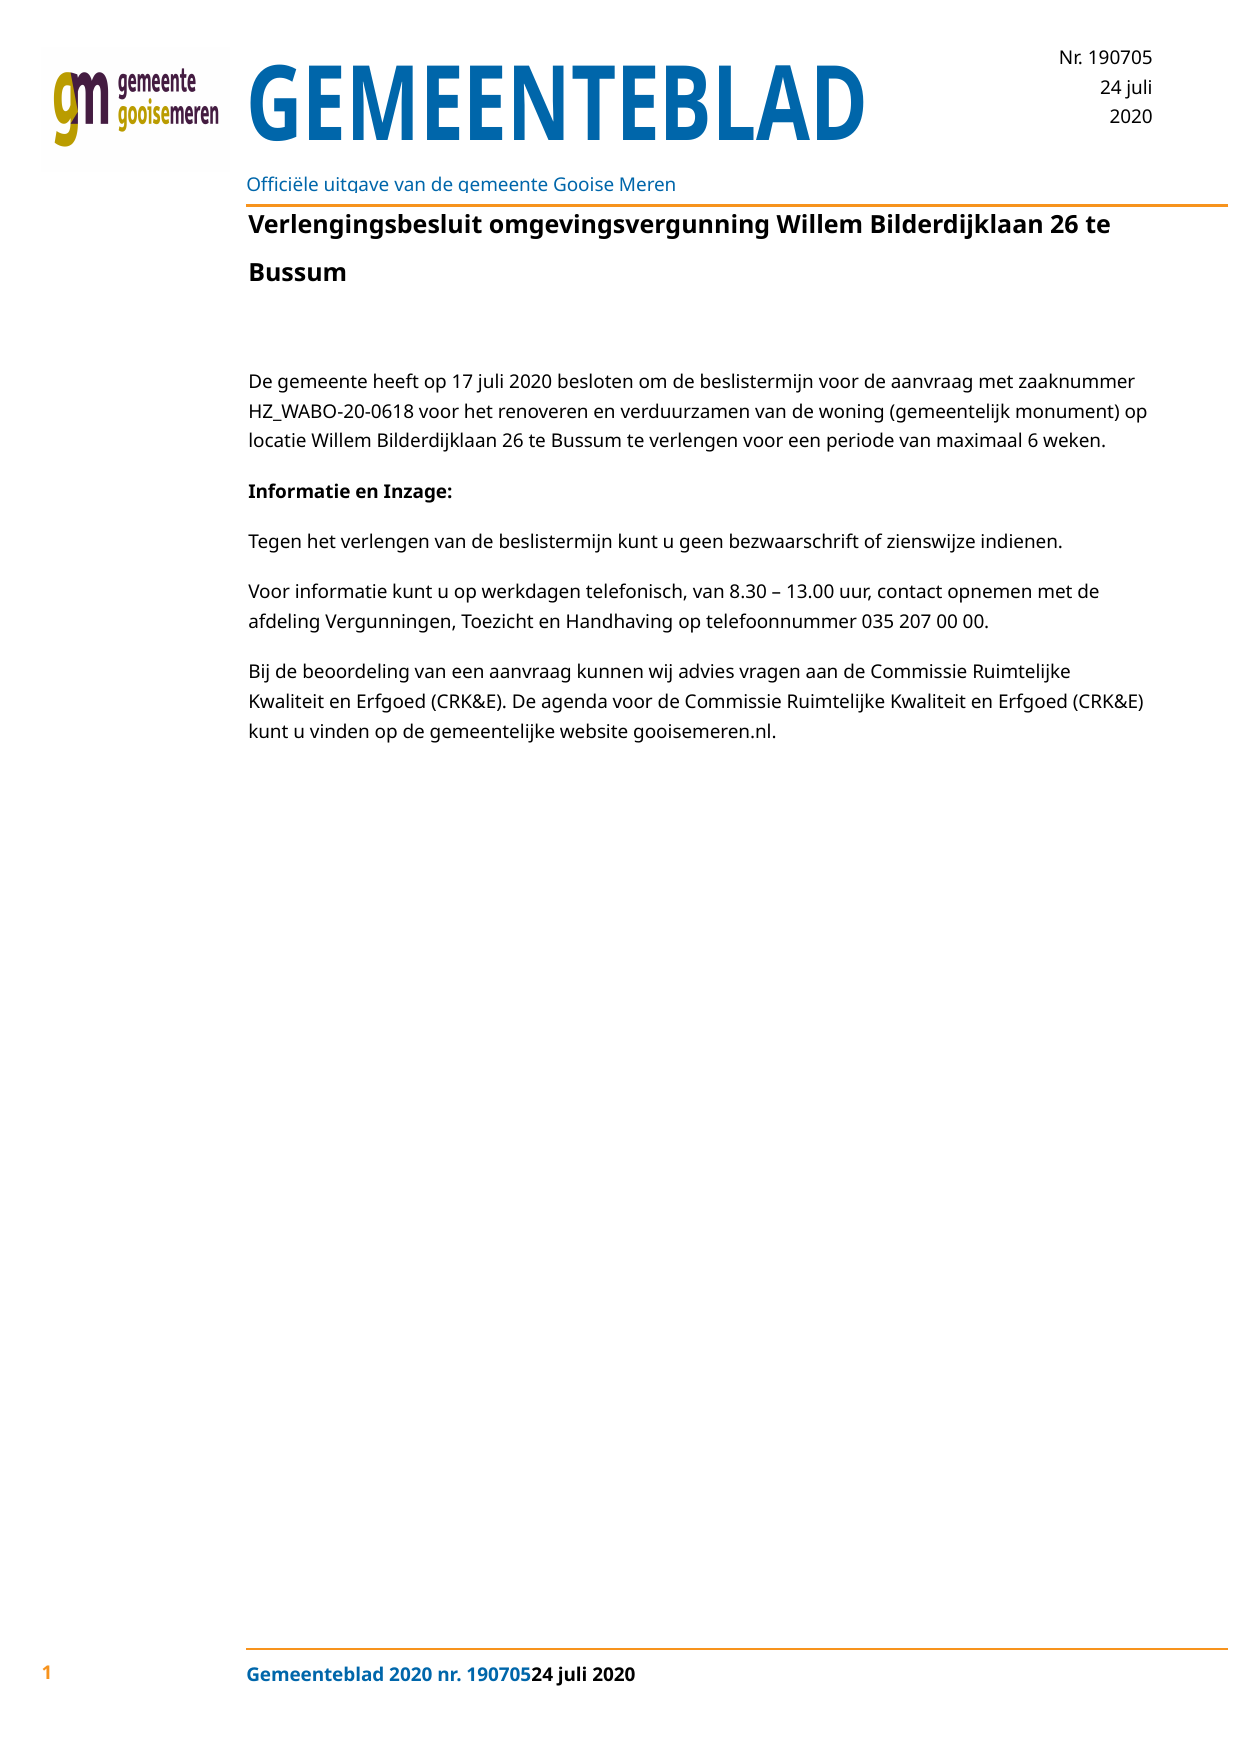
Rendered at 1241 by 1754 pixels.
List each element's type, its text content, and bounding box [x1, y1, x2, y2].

text Verlengingsbesluit omgevingsvergunning Willem Bilderdijklaan 26 te Bussum [248, 207, 1152, 288]
text Tegen het verlengen van de beslistermijn kunt u geen bezwaarschrift of zienswijze indienen. [248, 528, 1152, 554]
picture [41, 47, 231, 172]
text De gemeente heeft op 17 juli 2020 besloten om de beslistermijn voor de aanvraag met zaaknummer HZ_WABO-20-0618 voor het renoveren en verduurzamen van de woning (gemeentelijk monument) op locatie Willem Bilderdijklaan 26 te Bussum te verlengen voor een periode van maximaal 6 weken. [248, 368, 1152, 453]
text Voor informatie kunt u op werkdagen telefonisch, van 8.30 – 13.00 uur, contact opnemen met de afdeling Vergunningen, Toezicht en Handhaving op telefoonnummer 035 207 00 00. [248, 579, 1152, 634]
text Bij de beoordeling van een aanvraag kunnen wij advies vragen aan de Commissie Ruimtelijke Kwaliteit en Erfgoed (CRK&E). De agenda voor de Commissie Ruimtelijke Kwaliteit en Erfgoed (CRK&E) kunt u vinden op de gemeentelijke website gooisemeren.nl. [248, 659, 1152, 744]
text Informatie en Inzage: [248, 478, 1152, 504]
